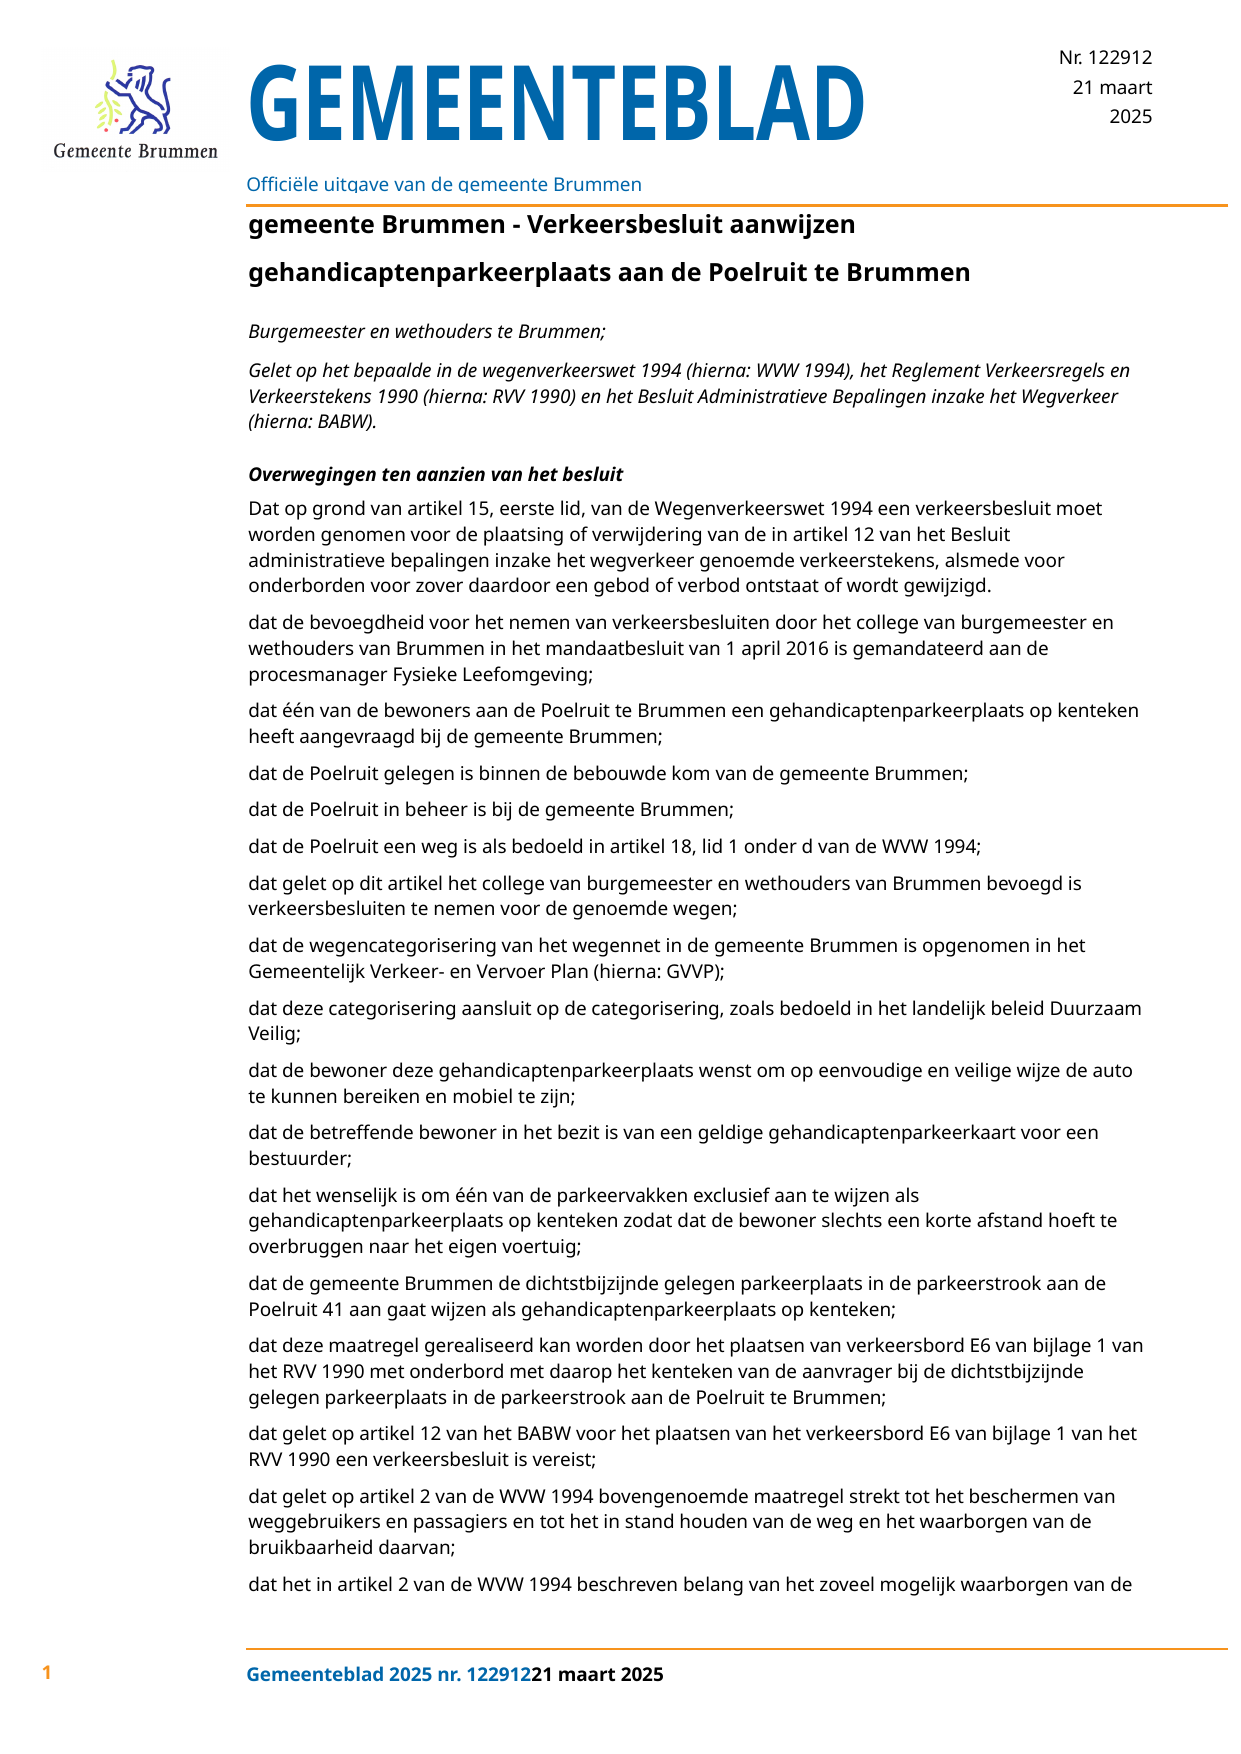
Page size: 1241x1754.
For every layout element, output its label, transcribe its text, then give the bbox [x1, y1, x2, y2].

text dat de Poelruit gelegen is binnen de bebouwde kom van de gemeente Brummen; [248, 760, 1152, 786]
picture [41, 47, 231, 172]
text dat de gemeente Brummen de dichtstbijzijnde gelegen parkeerplaats in de parkeerstrook aan de Poelruit 41 aan gaat wijzen als gehandicaptenparkeerplaats op kenteken; [248, 1270, 1152, 1321]
text dat de wegencategorisering van het wegennet in de gemeente Brummen is opgenomen in het Gemeentelijk Verkeer- en Vervoer Plan (hierna: GVVP); [248, 932, 1152, 984]
text dat gelet op artikel 12 van het BABW voor het plaatsen van het verkeersbord E6 van bijlage 1 van het RVV 1990 een verkeersbesluit is vereist; [248, 1421, 1152, 1472]
text Burgemeester en wethouders te Brummen; [248, 318, 1152, 344]
text dat de betreffende bewoner in het bezit is van een geldige gehandicaptenparkeerkaart voor een bestuurder; [248, 1119, 1152, 1171]
text dat deze maatregel gerealiseerd kan worden door het plaatsen van verkeersbord E6 van bijlage 1 van het RVV 1990 met onderbord met daarop het kenteken van de aanvrager bij de dichtstbijzijnde gelegen parkeerplaats in de parkeerstrook aan de Poelruit te Brummen; [248, 1332, 1152, 1409]
text Dat op grond van artikel 15, eerste lid, van de Wegenverkeerswet 1994 een verkeersbesluit moet worden genomen voor de plaatsing of verwijdering van de in artikel 12 van het Besluit administratieve bepalingen inzake het wegverkeer genoemde verkeerstekens, alsmede voor onderborden voor zover daardoor een gebod of verbod ontstaat of wordt gewijzigd. [248, 496, 1152, 598]
text Gelet op het bepaalde in de wegenverkeerswet 1994 (hierna: WVW 1994), het Reglement Verkeersregels en Verkeerstekens 1990 (hierna: RVV 1990) en het Besluit Administratieve Bepalingen inzake het Wegverkeer (hierna: BABW). [248, 357, 1152, 434]
text Overwegingen ten aanzien van het besluit [248, 461, 1152, 487]
text dat de Poelruit in beheer is bij de gemeente Brummen; [248, 797, 1152, 822]
text dat gelet op artikel 2 van de WVW 1994 bovengenoemde maatregel strekt tot het beschermen van weggebruikers en passagiers en tot het in stand houden van de weg en het waarborgen van de bruikbaarheid daarvan; [248, 1483, 1152, 1560]
text dat gelet op dit artikel het college van burgemeester en wethouders van Brummen bevoegd is verkeersbesluiten te nemen voor de genoemde wegen; [248, 870, 1152, 921]
text dat het wenselijk is om één van de parkeervakken exclusief aan te wijzen als gehandicaptenparkeerplaats op kenteken zodat dat de bewoner slechts een korte afstand hoeft te overbruggen naar het eigen voertuig; [248, 1182, 1152, 1259]
text dat deze categorisering aansluit op de categorisering, zoals bedoeld in het landelijk beleid Duurzaam Veilig; [248, 995, 1152, 1046]
text dat de bewoner deze gehandicaptenparkeerplaats wenst om op eenvoudige en veilige wijze de auto te kunnen bereiken en mobiel te zijn; [248, 1057, 1152, 1108]
text dat de Poelruit een weg is als bedoeld in artikel 18, lid 1 onder d van de WVW 1994; [248, 833, 1152, 859]
text dat de bevoegdheid voor het nemen van verkeersbesluiten door het college van burgemeester en wethouders van Brummen in het mandaatbesluit van 1 april 2016 is gemandateerd aan de procesmanager Fysieke Leefomgeving; [248, 609, 1152, 687]
text gemeente Brummen - Verkeersbesluit aanwijzen gehandicaptenparkeerplaats aan de Poelruit te Brummen [248, 207, 1152, 288]
text dat één van de bewoners aan de Poelruit te Brummen een gehandicaptenparkeerplaats op kenteken heeft aangevraagd bij de gemeente Brummen; [248, 697, 1152, 749]
text dat het in artikel 2 van de WVW 1994 beschreven belang van het zoveel mogelijk waarborgen van de [248, 1571, 1152, 1597]
